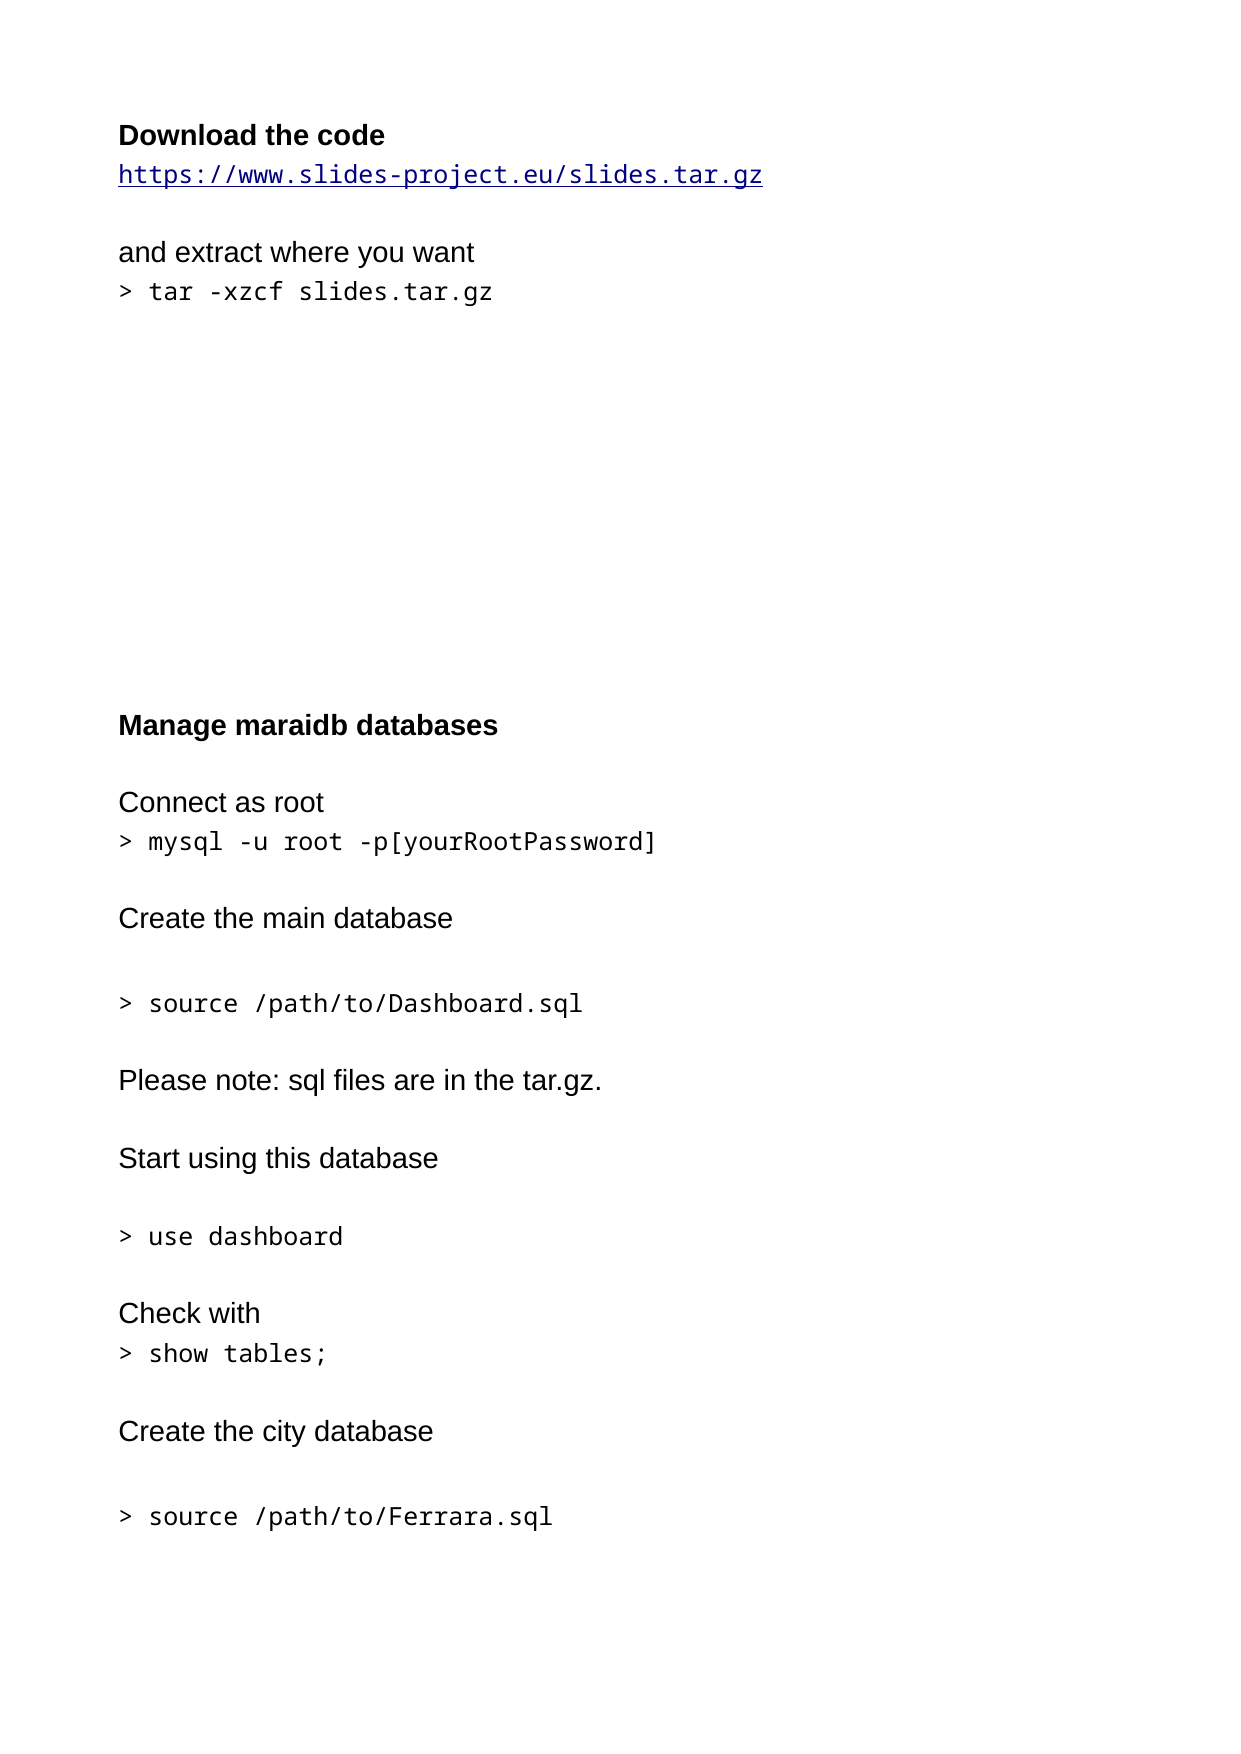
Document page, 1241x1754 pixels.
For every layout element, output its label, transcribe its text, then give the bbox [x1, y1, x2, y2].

text Manage maraidb databases Connect as root > mysql -u root -p[yourRootPassword] Create the main database > source /path/to/Dashboard.sql Please note: sql files are in the tar.gz. Start using this database > use dashboard Check with > show tables; Create the city database > source /path/to/Ferrara.sql [118, 708, 1122, 1611]
text Download the code https://www.slides-project.eu/slides.tar.gz and extract where you want > tar -xzcf slides.tar.gz [118, 118, 1122, 308]
